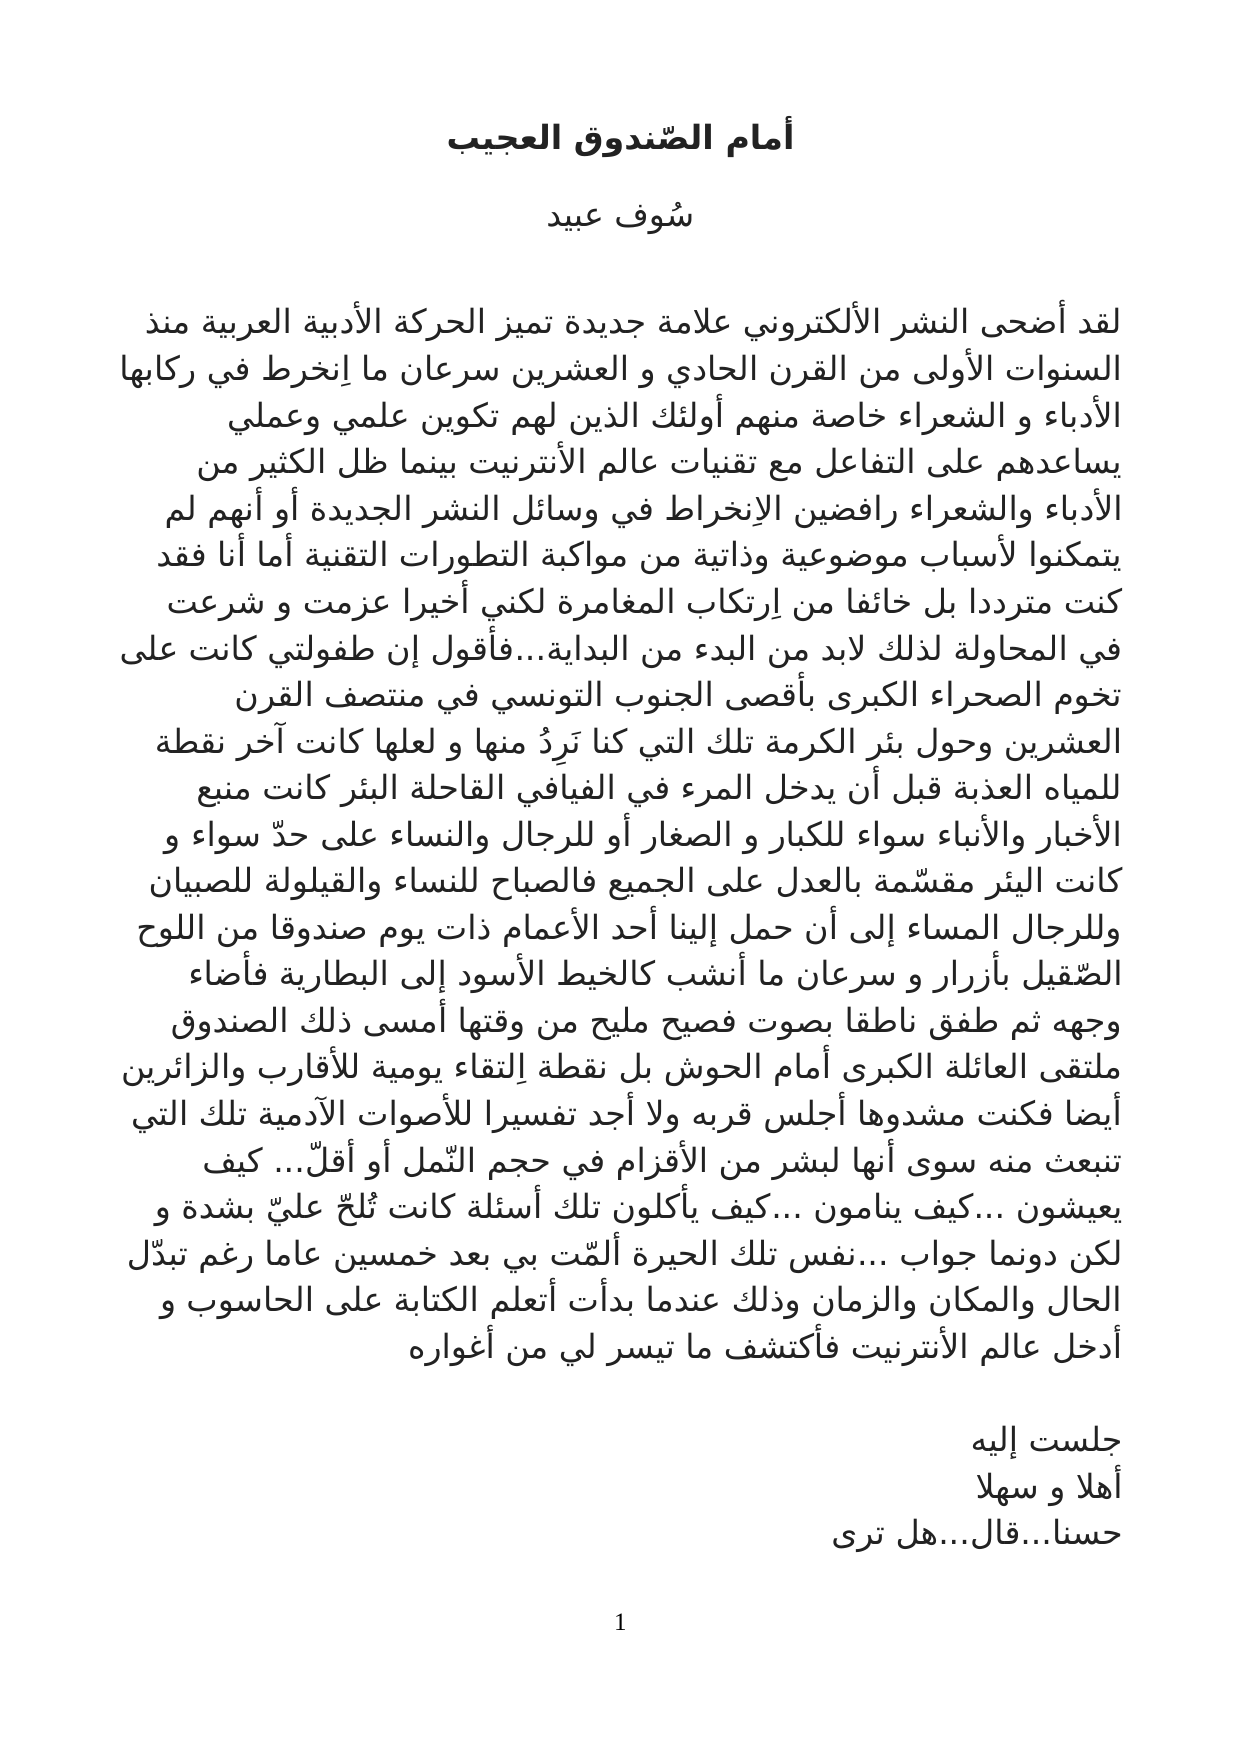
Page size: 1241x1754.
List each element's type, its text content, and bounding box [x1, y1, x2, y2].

text أمام الصّندوق العجيب [118, 118, 1122, 157]
text سُوف عبيد [118, 196, 1122, 235]
text لقد أضحى النشر الألكتروني علامة جديدة تميز الحركة الأدبية العربية منذ السنوات الأولى من القرن الحادي و العشرين سرعان ما اِنخرط في ركابها الأدباء و الشعراء خاصة منهم أولئك الذين لهم تكوين علمي وعملي يساعدهم على التفاعل مع تقنيات عالم الأنترنيت بينما ظل الكثير من الأدباء والشعراء رافضين الاِنخراط في وسائل النشر الجديدة أو أنهم لم يتمكنوا لأسباب موضوعية وذاتية من مواكبة التطورات التقنية أما أنا فقد كنت مترددا بل خائفا من اِرتكاب المغامرة لكني أخيرا عزمت و شرعت في المحاولة لذلك لابد من البدء من البداية...فأقول إن طفولتي كانت على تخوم الصحراء الكبرى بأقصى الجنوب التونسي في منتصف القرن العشرين وحول بئر الكرمة تلك التي كنا نَرِدُ منها و لعلها كانت آخر نقطة للمياه العذبة قبل أن يدخل المرء في الفيافي القاحلة البئر كانت منبع الأخبار والأنباء سواء للكبار و الصغار أو للرجال والنساء على حدّ سواء و كانت اليئر مقسّمة بالعدل على الجميع فالصباح للنساء والقيلولة للصبيان وللرجال المساء إلى أن حمل إلينا أحد الأعمام ذات يوم صندوقا من اللوح الصّقيل بأزرار و سرعان ما أنشب كالخيط الأسود إلى البطارية فأضاء وجهه ثم طفق ناطقا بصوت فصيح مليح من وقتها أمسى ذلك الصندوق ملتقى العائلة الكبرى أمام الحوش بل نقطة اِلتقاء يومية للأقارب والزائرين أيضا فكنت مشدوها أجلس قربه ولا أجد تفسيرا للأصوات الآدمية تلك التي تنبعث منه سوى أنها لبشر من الأقزام في حجم النّمل أو أقلّ... كيف يعيشون ...كيف ينامون ...كيف يأكلون تلك أسئلة كانت تُلحّ عليّ بشدة و لكن دونما جواب ...نفس تلك الحيرة ألمّت بي بعد خمسين عاما رغم تبدّل الحال والمكان والزمان وذلك عندما بدأت أتعلم الكتابة على الحاسوب و أدخل عالم الأنترنيت فأكتشف ما تيسر لي من أغواره جلست إليه أهلا و سهلا حسنا...قال...هل ترى كْلِيكْ...كْلِيكْ هذه هي الشّاشة أضاف : الآن سنُبحر أبحرتُ ...نعم...إلى تخوم الصحراء في سُوق القرية جلسنا بعضنا على الرمل بعضنا على الحصى [118, 303, 1122, 1552]
